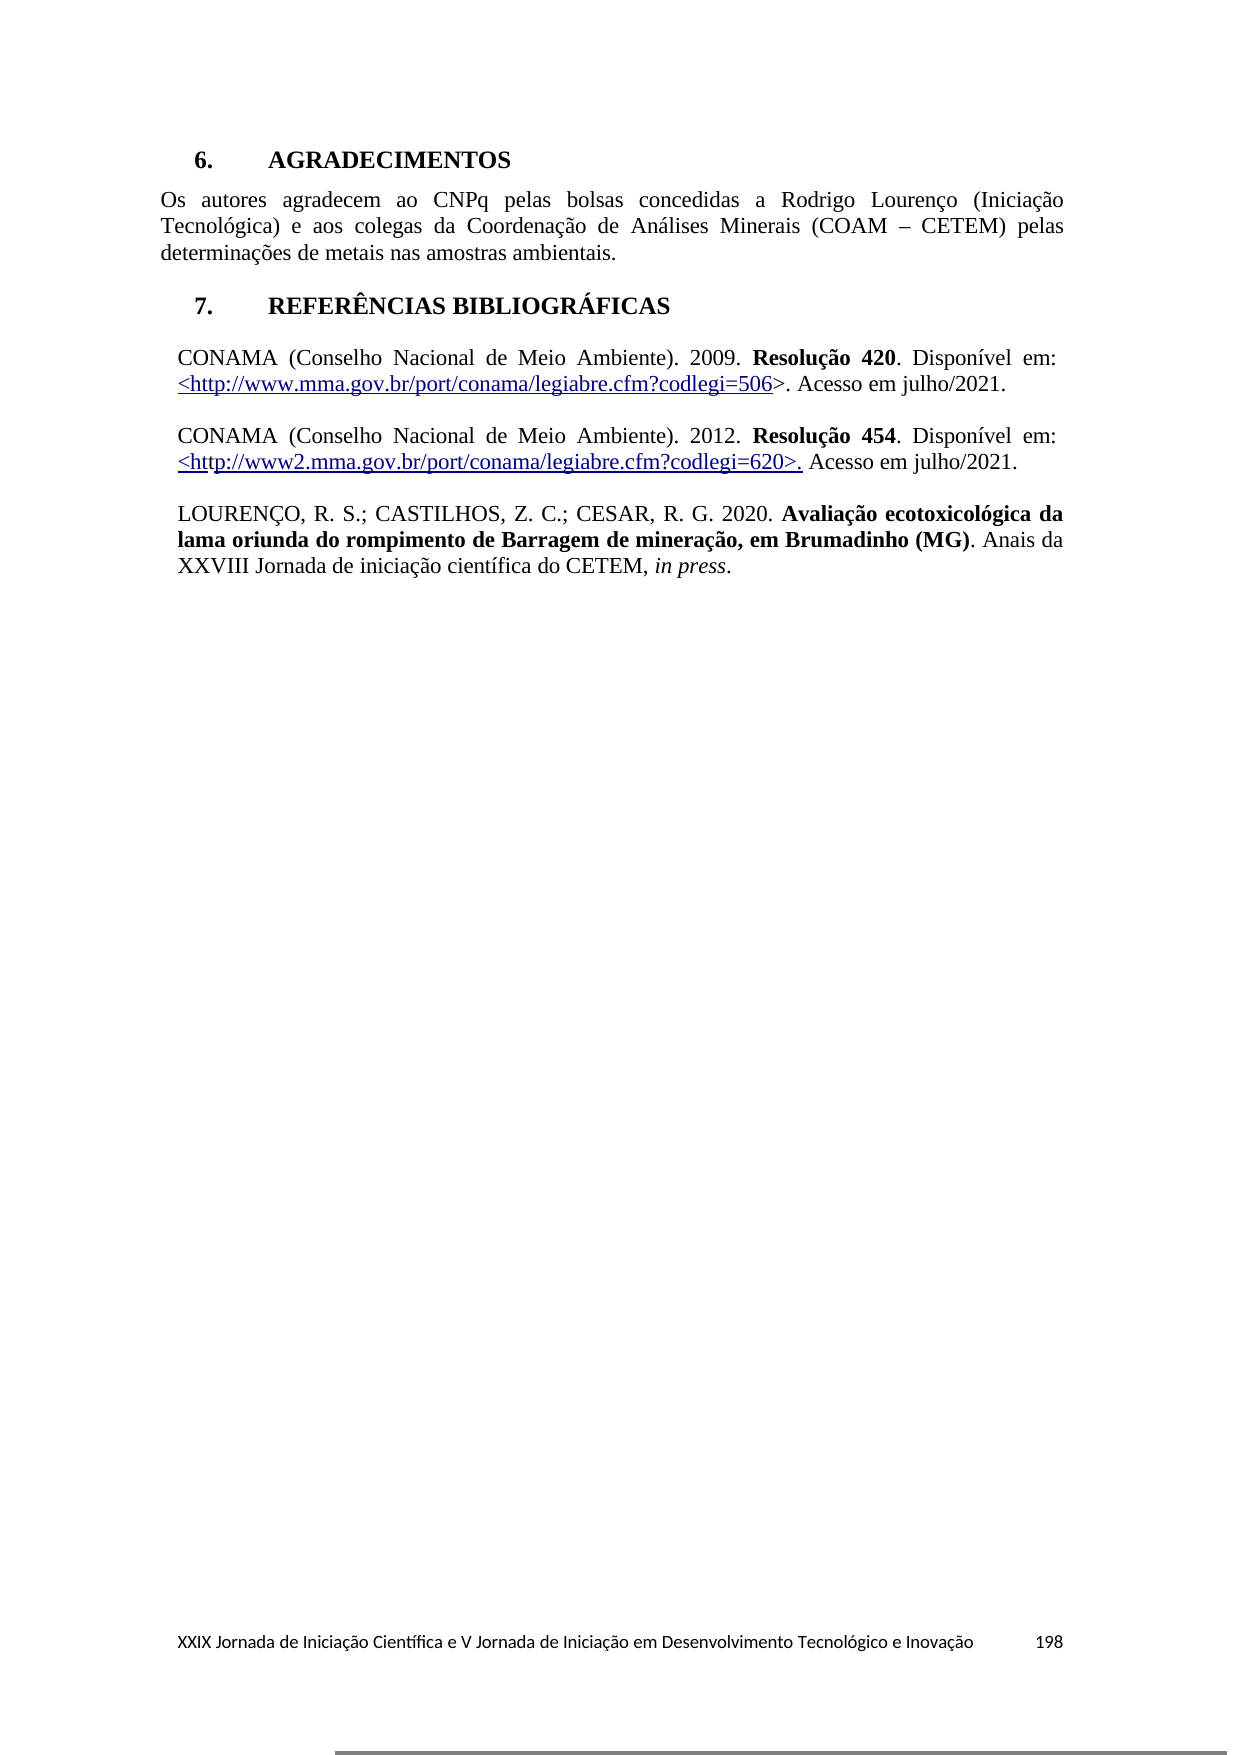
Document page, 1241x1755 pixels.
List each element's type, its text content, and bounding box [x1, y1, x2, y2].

list REFERÊNCIAS BIBLIOGRÁFICAS [194, 291, 1082, 319]
list AGRADECIMENTOS [194, 145, 1082, 174]
text CONAMA (Conselho Nacional de Meio Ambiente). 2009. Resolução 420. Disponível em: [177, 344, 1082, 371]
text CONAMA (Conselho Nacional de Meio Ambiente). 2012. Resolução 454. Disponível em: [177, 422, 1082, 448]
text Os autores agradecem ao CNPq pelas bolsas concedidas a Rodrigo Lourenço (Iniciação Tecnológica) e aos colegas da Coordenação de Análises Minerais (COAM – CETEM) pelas determinações de metais nas amostras ambientais. [160, 186, 1064, 265]
text <http://www2.mma.gov.br/port/conama/legiabre.cfm?codlegi=620>. Acesso em julho/2021. [177, 448, 1082, 475]
text LOURENÇO, R. S.; CASTILHOS, Z. C.; CESAR, R. G. 2020. Avaliação ecotoxicológica da lama oriunda do rompimento de Barragem de mineração, em Brumadinho (MG). Anais da XXVIII Jornada de iniciação científica do CETEM, in press. [177, 500, 1064, 579]
text <http://www.mma.gov.br/port/conama/legiabre.cfm?codlegi=506>. Acesso em julho/2021. [177, 371, 1082, 397]
